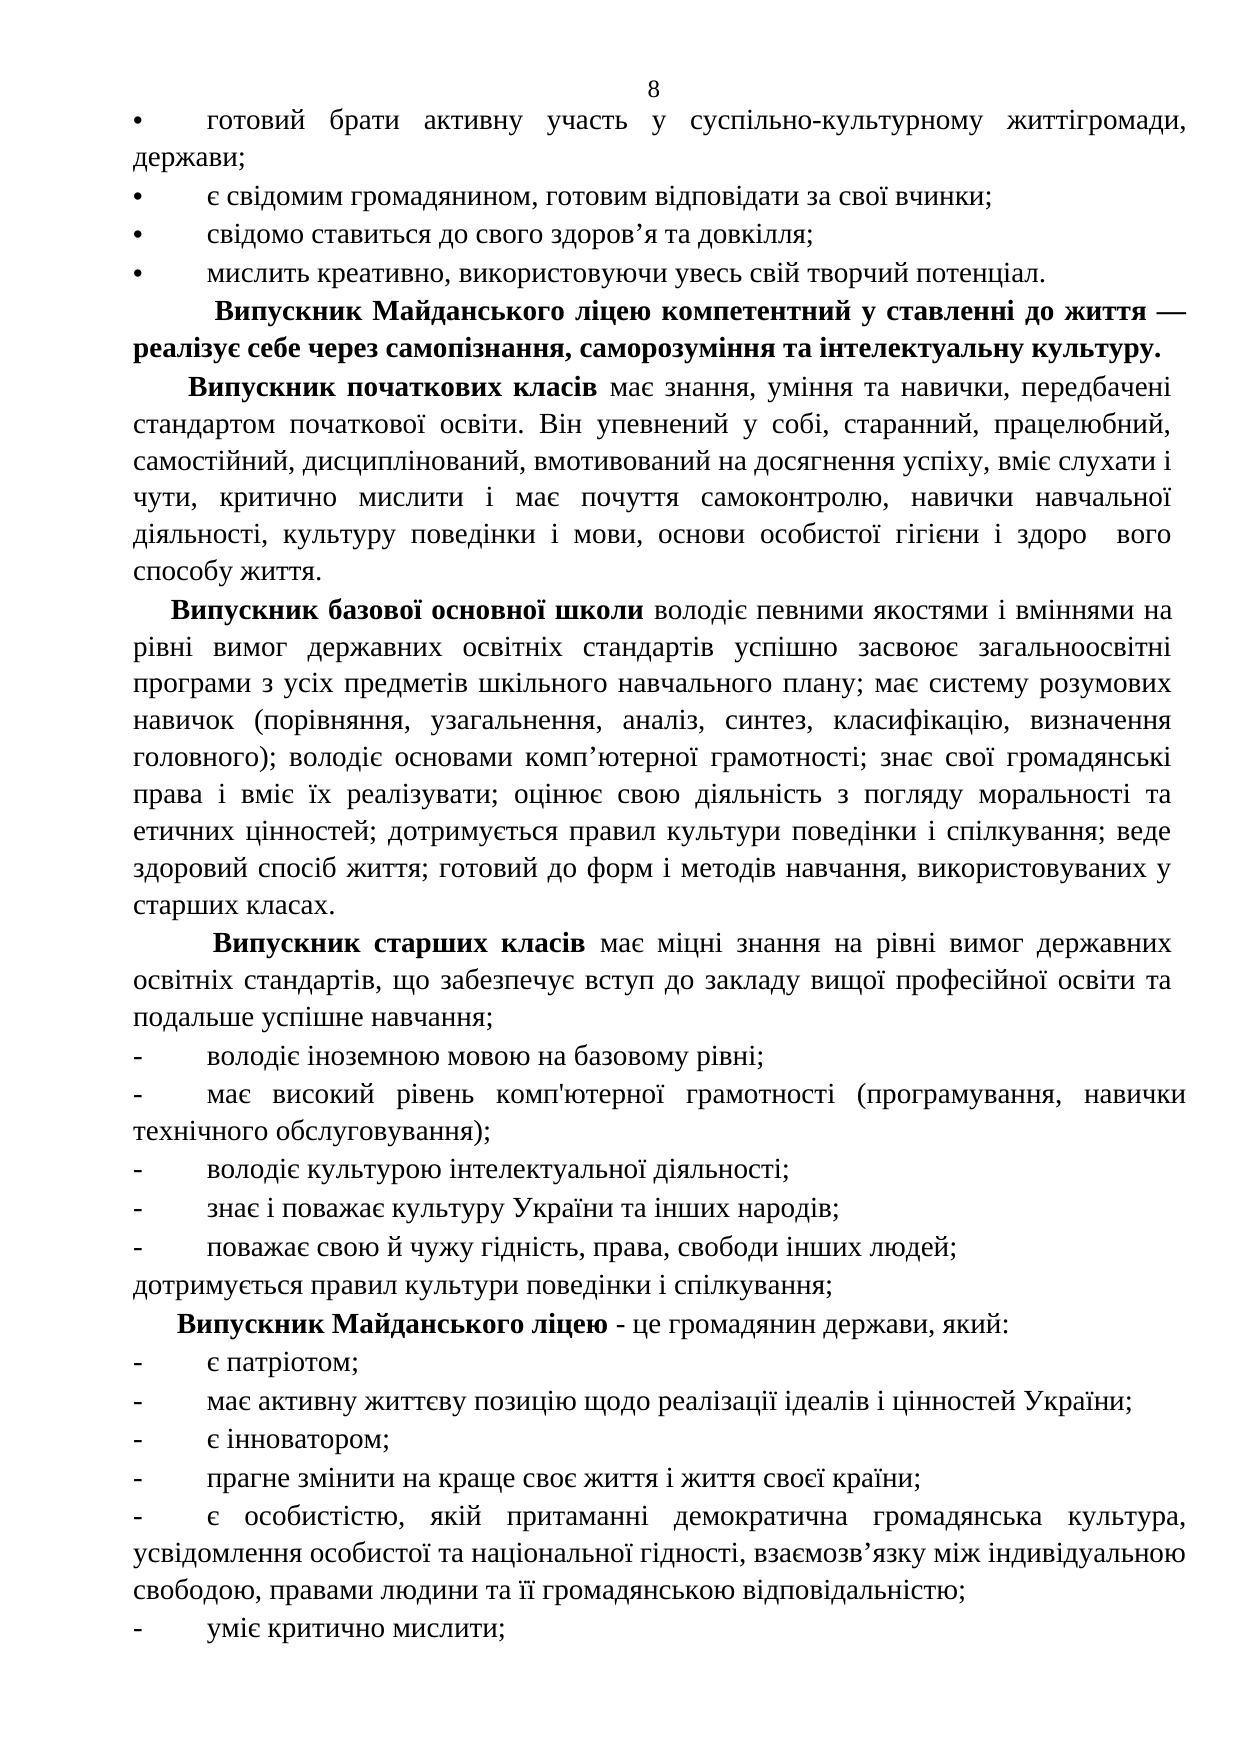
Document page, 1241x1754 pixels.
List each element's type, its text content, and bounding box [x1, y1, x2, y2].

list свідомо ставиться до свого здоров’я та довкілля; [133, 216, 1187, 250]
text Випускник Майданського ліцею - це громадянин держави, який: [133, 1306, 1188, 1339]
list володіє іноземною мовою на базовому рівні; [133, 1038, 1187, 1071]
text дотримується правил культури поведінки і спілкування; [133, 1267, 1187, 1301]
list готовий брати активну участь у суспільно-культурному життігромади, держави; [133, 102, 1187, 173]
list володіє культурою інтелектуальної діяльності; [133, 1152, 1187, 1185]
text Випускник Майданського ліцею компетентний у ставленні до життя — реалізує себе через самопізнання, саморозуміння та інтелектуальну культуру. [133, 293, 1188, 364]
list знає і поважає культуру України та інших народів; [133, 1190, 1187, 1224]
list є особистістю, якій притаманні демократична громадянська культура, усвідомлення особистої та національної гідності, взаємозв’язку між індивідуальною свободою, правами людини та її громадянською відповідальністю; [133, 1498, 1187, 1606]
list є патріотом; [133, 1344, 1187, 1378]
text Випускник базової основної школи володіє певними якостями і вміннями на рівні вимог державних освітніх стандартів успішно засвоює загальноосвітні програми з усіх предметів шкільного навчального плану; має систему розумових навичок (порівняння, узагальнення, аналіз, синтез, класифікацію, визначення головного); володіє основами комп’ютерної грамотності; знає свої громадянські права і вміє їх реалізувати; оцінює свою діяльність з погляду моральності та етичних цінностей; дотримується правил культури поведінки і спілкування; веде здоровий спосіб життя; готовий до форм і методів навчання, використовуваних у старших класах. [133, 592, 1173, 920]
list має високий рівень комп'ютерної грамотності (програмування, навички технічного обслуговування); [133, 1076, 1187, 1147]
list є інноватором; [133, 1421, 1187, 1455]
text Випускник старших класів має міцні знання на рівні вимог державних освітніх стандартів, що забезпечує вступ до закладу вищої професійної освіти та подальше успішне навчання; [133, 925, 1173, 1033]
list поважає свою й чужу гідність, права, свободи інших людей; [133, 1229, 1187, 1262]
list уміє критично мислити; [133, 1611, 1187, 1644]
list є свідомим громадянином, готовим відповідати за свої вчинки; [133, 178, 1187, 211]
list мислить креативно, використовуючи увесь свій творчий потенціал. [133, 255, 1187, 288]
list має активну життєву позицію щодо реалізації ідеалів і цінностей України; [133, 1383, 1187, 1416]
text Випускник початкових класів має знання, уміння та навички, передбачені стандартом початкової освіти. Він упевнений у собі, старанний, працелюбний, самостійний, дисциплінований, вмотивований на досягнення успіху, вміє слухати і чути, критично мислити і має почуття самоконтролю, навички навчальної діяльності, культуру поведінки і мови, основи особистої гігієни і здоро вого способу життя. [133, 369, 1172, 587]
list прагне змінити на краще своє життя і життя своєї країни; [133, 1460, 1187, 1493]
